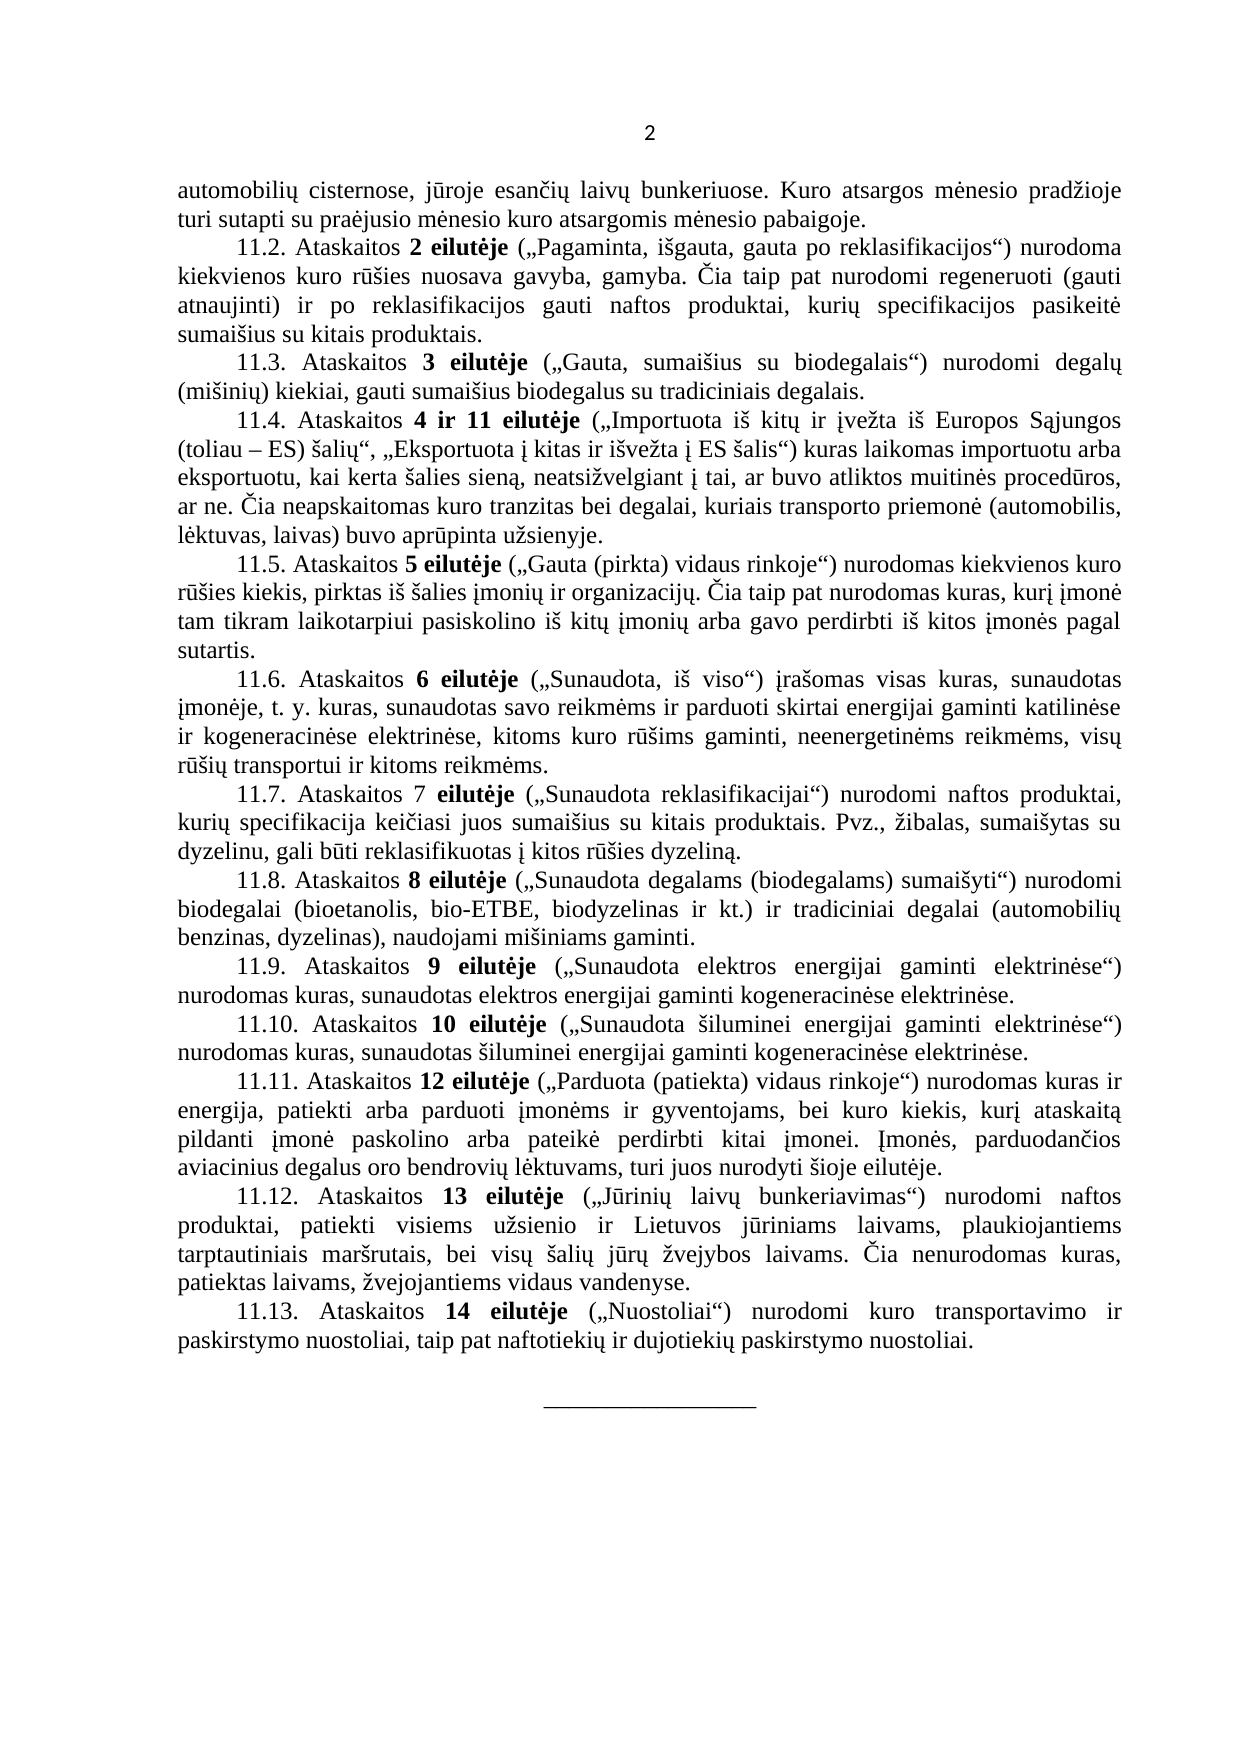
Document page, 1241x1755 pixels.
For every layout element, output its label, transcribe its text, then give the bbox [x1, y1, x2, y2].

text automobilių cisternose, jūroje esančių laivų bunkeriuose. Kuro atsargos mėnesio pradžioje turi sutapti su praėjusio mėnesio kuro atsargomis mėnesio pabaigoje. [177, 175, 1122, 232]
text 11.6. Ataskaitos 6 eilutėje („Sunaudota, iš viso“) įrašomas visas kuras, sunaudotas įmonėje, t. y. kuras, sunaudotas savo reikmėms ir parduoti skirtai energijai gaminti katilinėse ir kogeneracinėse elektrinėse, kitoms kuro rūšims gaminti, neenergetinėms reikmėms, visų rūšių transportui ir kitoms reikmėms. [177, 664, 1122, 779]
text 11.5. Ataskaitos 5 eilutėje („Gauta (pirkta) vidaus rinkoje“) nurodomas kiekvienos kuro rūšies kiekis, pirktas iš šalies įmonių ir organizacijų. Čia taip pat nurodomas kuras, kurį įmonė tam tikram laikotarpiui pasiskolino iš kitų įmonių arba gavo perdirbti iš kitos įmonės pagal sutartis. [177, 549, 1122, 664]
text 11.8. Ataskaitos 8 eilutėje („Sunaudota degalams (biodegalams) sumaišyti“) nurodomi biodegalai (bioetanolis, bio-ETBE, biodyzelinas ir kt.) ir tradiciniai degalai (automobilių benzinas, dyzelinas), naudojami mišiniams gaminti. [177, 865, 1122, 951]
text 11.10. Ataskaitos 10 eilutėje („Sunaudota šiluminei energijai gaminti elektrinėse“) nurodomas kuras, sunaudotas šiluminei energijai gaminti kogeneracinėse elektrinėse. [177, 1009, 1122, 1066]
text 11.4. Ataskaitos 4 ir 11 eilutėje („Importuota iš kitų ir įvežta iš Europos Sąjungos (toliau – ES) šalių“, „Eksportuota į kitas ir išvežta į ES šalis“) kuras laikomas importuotu arba eksportuotu, kai kerta šalies sieną, neatsižvelgiant į tai, ar buvo atliktos muitinės procedūros, ar ne. Čia neapskaitomas kuro tranzitas bei degalai, kuriais transporto priemonė (automobilis, lėktuvas, laivas) buvo aprūpinta užsienyje. [177, 405, 1122, 549]
text _________________ [177, 1382, 1122, 1411]
text 11.7. Ataskaitos 7 eilutėje („Sunaudota reklasifikacijai“) nurodomi naftos produktai, kurių specifikacija keičiasi juos sumaišius su kitais produktais. Pvz., žibalas, sumaišytas su dyzelinu, gali būti reklasifikuotas į kitos rūšies dyzeliną. [177, 779, 1122, 865]
text 11.9. Ataskaitos 9 eilutėje („Sunaudota elektros energijai gaminti elektrinėse“) nurodomas kuras, sunaudotas elektros energijai gaminti kogeneracinėse elektrinėse. [177, 951, 1122, 1009]
text 11.2. Ataskaitos 2 eilutėje („Pagaminta, išgauta, gauta po reklasifikacijos“) nurodoma kiekvienos kuro rūšies nuosava gavyba, gamyba. Čia taip pat nurodomi regeneruoti (gauti atnaujinti) ir po reklasifikacijos gauti naftos produktai, kurių specifikacijos pasikeitė sumaišius su kitais produktais. [177, 232, 1122, 347]
text 11.11. Ataskaitos 12 eilutėje („Parduota (patiekta) vidaus rinkoje“) nurodomas kuras ir energija, patiekti arba parduoti įmonėms ir gyventojams, bei kuro kiekis, kurį ataskaitą pildanti įmonė paskolino arba pateikė perdirbti kitai įmonei. Įmonės, parduodančios aviacinius degalus oro bendrovių lėktuvams, turi juos nurodyti šioje eilutėje. [177, 1066, 1122, 1181]
text 11.3. Ataskaitos 3 eilutėje („Gauta, sumaišius su biodegalais“) nurodomi degalų (mišinių) kiekiai, gauti sumaišius biodegalus su tradiciniais degalais. [177, 347, 1122, 405]
text 11.12. Ataskaitos 13 eilutėje („Jūrinių laivų bunkeriavimas“) nurodomi naftos produktai, patiekti visiems užsienio ir Lietuvos jūriniams laivams, plaukiojantiems tarptautiniais maršrutais, bei visų šalių jūrų žvejybos laivams. Čia nenurodomas kuras, patiektas laivams, žvejojantiems vidaus vandenyse. [177, 1181, 1122, 1296]
text 11.13. Ataskaitos 14 eilutėje („Nuostoliai“) nurodomi kuro transportavimo ir paskirstymo nuostoliai, taip pat naftotiekių ir dujotiekių paskirstymo nuostoliai. [177, 1296, 1122, 1354]
